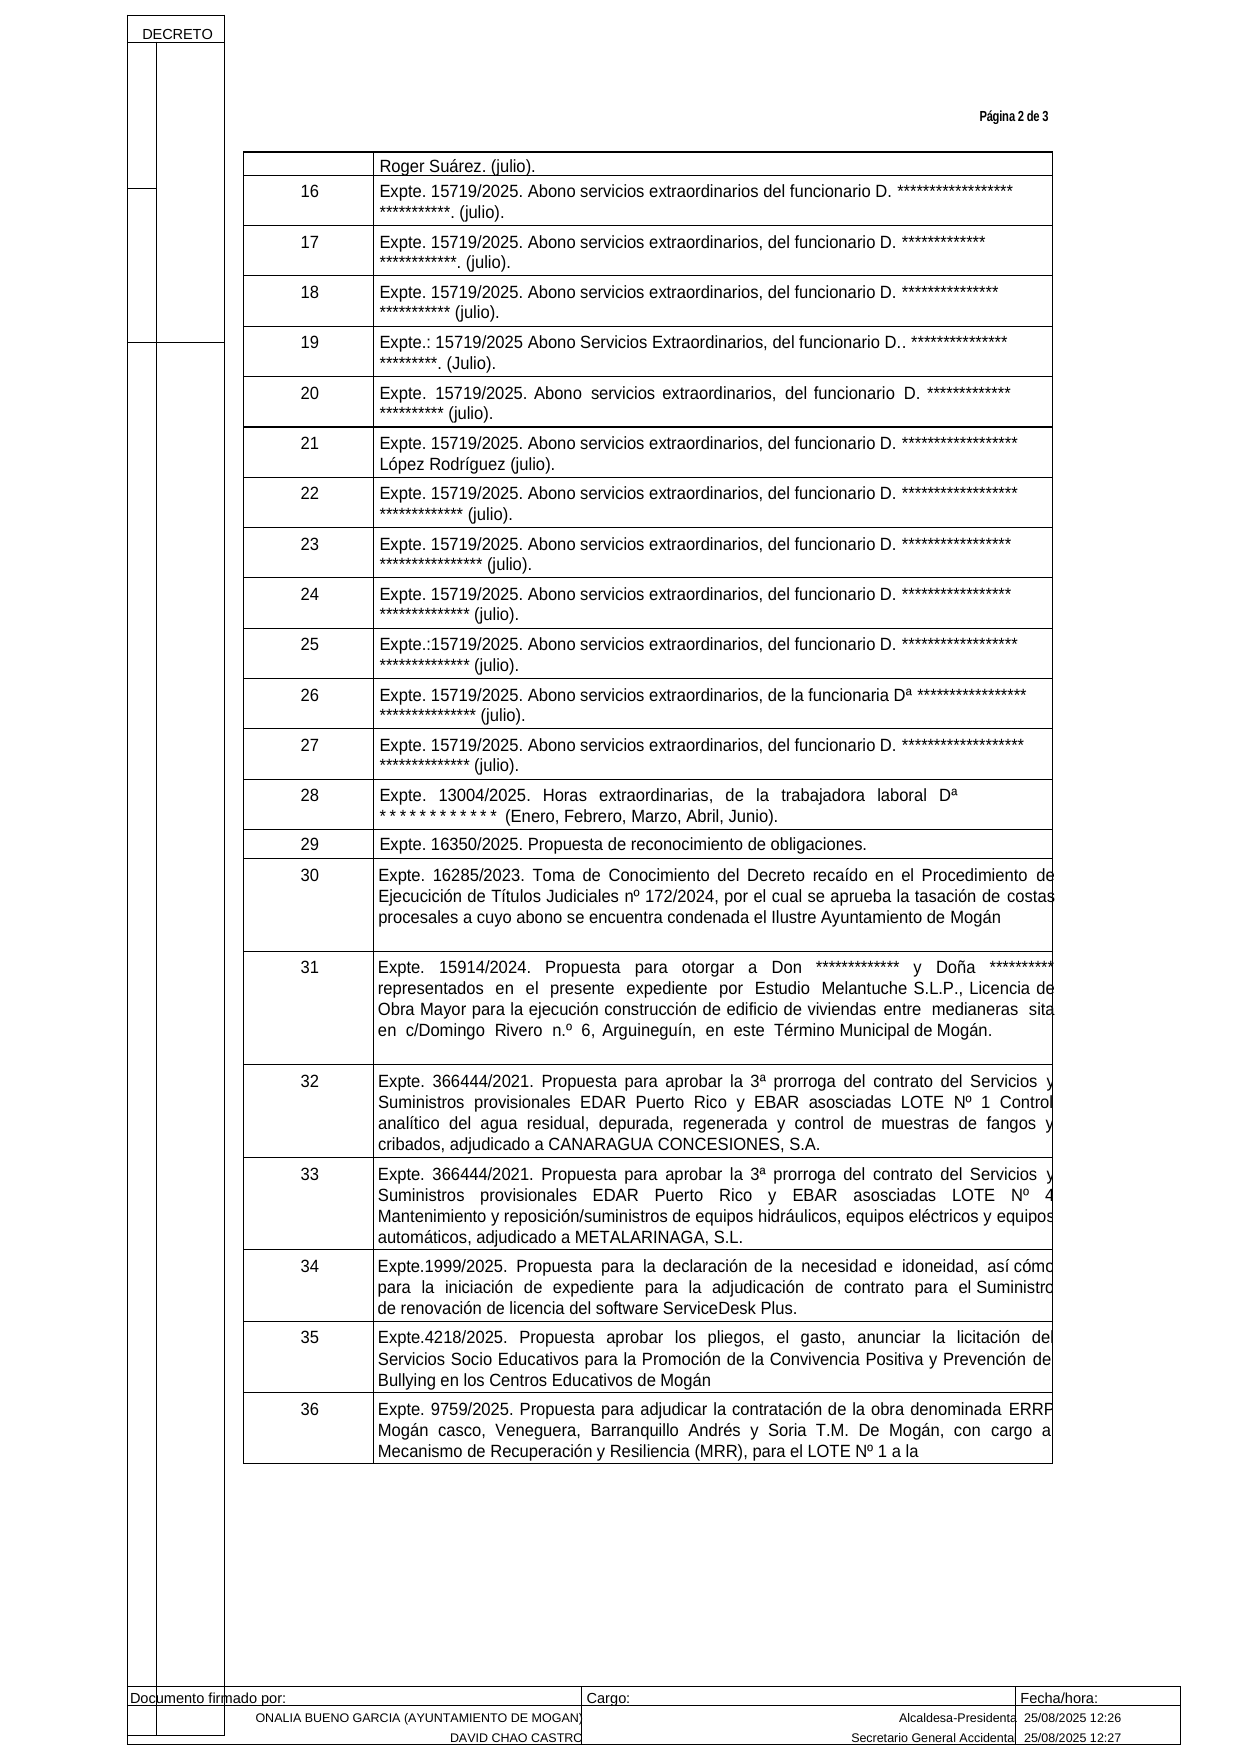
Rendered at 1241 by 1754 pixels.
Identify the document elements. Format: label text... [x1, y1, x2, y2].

table_cell 34 [244, 1250, 373, 1321]
table_cell 17 [244, 226, 373, 275]
table_cell Expte.4218/2025. Propuesta aprobar los pliegos, el gasto, anunciar la licitación del Servicios Socio Educativos para la Promoción de la Convivencia Positiva y Prevención del Bullying en los Centros Educativos de Mogán [374, 1322, 1052, 1392]
table_cell Expte. 15719/2025. Abono servicios extraordinarios del funcionario D. ****************** ***********. (julio). [374, 176, 1052, 225]
table_cell ONALIA BUENO GARCIA (AYUNTAMIENTO DE MOGAN) DAVID CHAO CASTRO [128, 1706, 581, 1744]
table_cell 35 [244, 1322, 373, 1392]
table_cell 36 [244, 1393, 373, 1463]
table_header Fecha/hora: [1016, 1687, 1180, 1705]
table_cell 32 [244, 1065, 373, 1157]
table_cell Expte. 15719/2025. Abono servicios extraordinarios, del funcionario D. ************* ********** (julio). [374, 377, 1052, 426]
table_header Documento firmado por: [128, 1687, 581, 1705]
table_cell [128, 43, 156, 187]
table_cell 27 [244, 729, 373, 778]
table_cell Expte.:15719/2025. Abono servicios extraordinarios, del funcionario D. ****************** ************** (julio). [374, 629, 1052, 678]
table_cell Expte. 15719/2025. Abono servicios extraordinarios, del funcionario D. ****************** López Rodríguez (julio). [374, 428, 1052, 477]
table_header Roger Suárez. (julio). [374, 153, 1052, 175]
table_cell Expte. 15719/2025. Abono servicios extraordinarios, de la funcionaria Dª ***************** *************** (julio). [374, 679, 1052, 728]
table_cell Expte. 15719/2025. Abono servicios extraordinarios, del funcionario D. ****************** ************* (julio). [374, 478, 1052, 527]
table_cell Expte. 15914/2024. Propuesta para otorgar a Don ************* y Doña ********** representados en el presente expediente por Estudio Melantuche S.L.P., Licencia de Obra Mayor para la ejecución construcción de edificio de viviendas entre medianeras sita en c/Domingo Rivero n.º 6, Arguineguín, en este Término Municipal de Mogán. [374, 952, 1052, 1064]
table_cell 33 [244, 1158, 373, 1249]
table_cell 18 [244, 276, 373, 326]
table_header Cargo: [582, 1687, 1015, 1705]
table_header DECRETO [128, 16, 224, 42]
table_cell 16 [244, 176, 373, 225]
table_cell Expte. 15719/2025. Abono servicios extraordinarios, del funcionario D. ******************* ************** (julio). [374, 729, 1052, 778]
table_cell 31 [244, 952, 373, 1064]
table_header [244, 153, 373, 175]
table_cell [157, 43, 224, 342]
table_cell Alcaldesa-Presidenta Secretario General Accidental [582, 1706, 1015, 1744]
table_cell [128, 343, 156, 1686]
table_cell Expte. 15719/2025. Abono servicios extraordinarios, del funcionario D. ************* ************. (julio). [374, 226, 1052, 275]
table_cell 25 [244, 629, 373, 678]
table_cell Expte. 15719/2025. Abono servicios extraordinarios, del funcionario D. *************** *********** (julio). [374, 276, 1052, 326]
table_cell Expte. 13004/2025. Horas extraordinarias, de la trabajadora laboral Dª ************ (Enero, Febrero, Marzo, Abril, Junio). [374, 780, 1052, 829]
table_cell 26 [244, 679, 373, 728]
table_cell [157, 343, 224, 1686]
table_cell 25/08/2025 12:26 25/08/2025 12:27 [1016, 1706, 1180, 1744]
table_cell 23 [244, 528, 373, 577]
table_cell Expte. 16350/2025. Propuesta de reconocimiento de obligaciones. [374, 830, 1052, 858]
text Página 2 de 3 [979, 108, 1188, 124]
table_cell Expte. 366444/2021. Propuesta para aprobar la 3ª prorroga del contrato del Servicios y Suministros provisionales EDAR Puerto Rico y EBAR asosciadas LOTE Nº 4 Mantenimiento y reposición/suministros de equipos hidráulicos, equipos eléctricos y equipos automáticos, adjudicado a METALARINAGA, S.L. [374, 1158, 1052, 1249]
table_cell Expte. 366444/2021. Propuesta para aprobar la 3ª prorroga del contrato del Servicios y Suministros provisionales EDAR Puerto Rico y EBAR asosciadas LOTE Nº 1 Control analítico del agua residual, depurada, regenerada y control de muestras de fangos y cribados, adjudicado a CANARAGUA CONCESIONES, S.A. [374, 1065, 1052, 1157]
table_cell Expte. 15719/2025. Abono servicios extraordinarios, del funcionario D. ***************** **************** (julio). [374, 528, 1052, 577]
table_cell 22 [244, 478, 373, 527]
table_cell 24 [244, 578, 373, 628]
table_cell Expte.: 15719/2025 Abono Servicios Extraordinarios, del funcionario D.. *************** *********. (Julio). [374, 327, 1052, 376]
table_cell Expte. 16285/2023. Toma de Conocimiento del Decreto recaído en el Procedimiento de Ejecucición de Títulos Judiciales nº 172/2024, por el cual se aprueba la tasación de costas procesales a cuyo abono se encuentra condenada el Ilustre Ayuntamiento de Mogán [374, 859, 1052, 951]
table_cell Expte.1999/2025. Propuesta para la declaración de la necesidad e idoneidad, así cómo para la iniciación de expediente para la adjudicación de contrato para el Suministro de renovación de licencia del software ServiceDesk Plus. [374, 1250, 1052, 1321]
table_cell 19 [244, 327, 373, 376]
table_cell Expte. 9759/2025. Propuesta para adjudicar la contratación de la obra denominada ERRP Mogán casco, Veneguera, Barranquillo Andrés y Soria T.M. De Mogán, con cargo al Mecanismo de Recuperación y Resiliencia (MRR), para el LOTE Nº 1 a la [374, 1393, 1052, 1463]
table_cell 29 [244, 830, 373, 858]
table_cell 28 [244, 780, 373, 829]
table_cell [128, 189, 156, 342]
table_cell Expte. 15719/2025. Abono servicios extraordinarios, del funcionario D. ***************** ************** (julio). [374, 578, 1052, 628]
table_cell 21 [244, 428, 373, 477]
table_cell 30 [244, 859, 373, 951]
table_cell 20 [244, 377, 373, 426]
